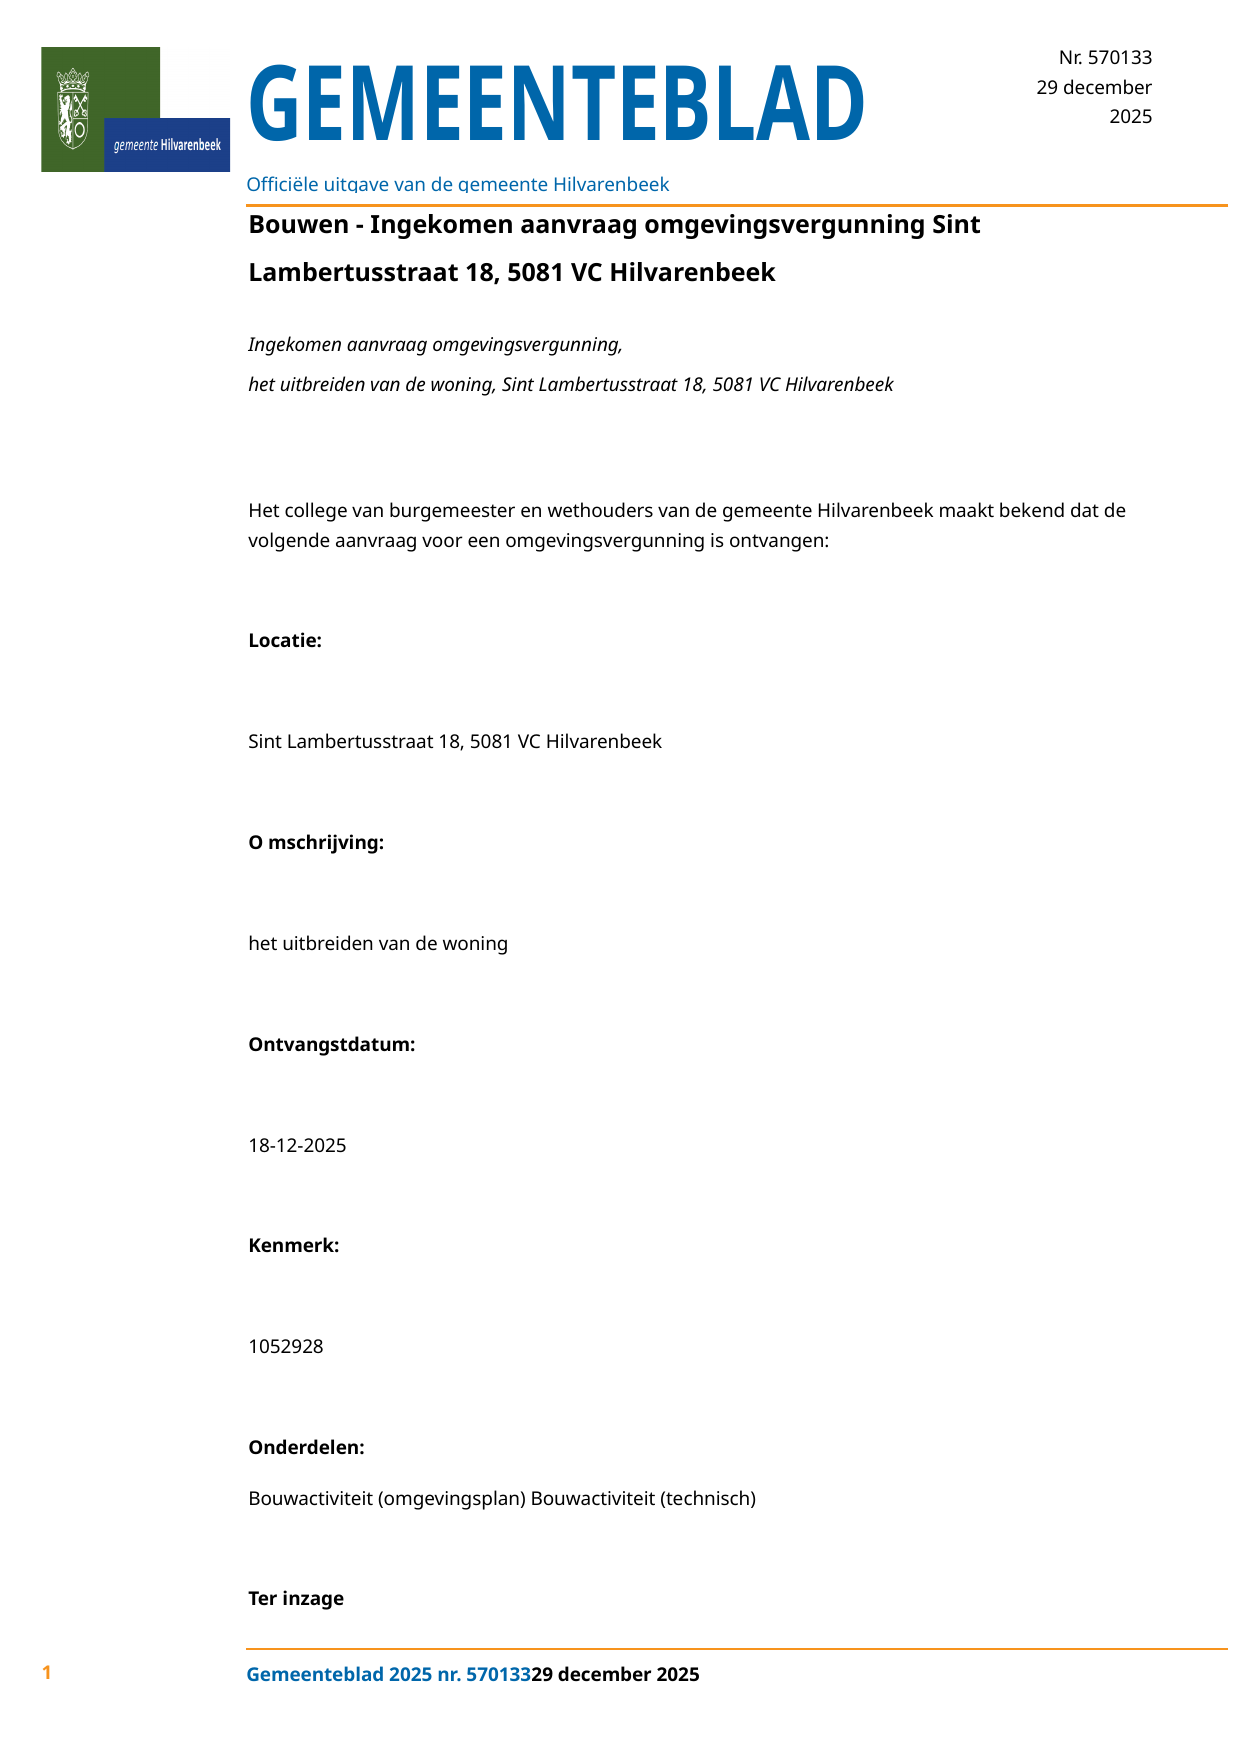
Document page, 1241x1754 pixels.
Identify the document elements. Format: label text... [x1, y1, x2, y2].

text Bouwactiviteit (omgevingsplan) Bouwactiviteit (technisch) [248, 1485, 1152, 1511]
text het uitbreiden van de woning, Sint Lambertusstraat 18, 5081 VC Hilvarenbeek [248, 371, 1152, 396]
text O mschrijving: [248, 829, 1152, 855]
text Onderdelen: [248, 1434, 1152, 1460]
text Ter inzage [248, 1586, 1152, 1611]
text Locatie: [248, 628, 1152, 653]
text Bouwen - Ingekomen aanvraag omgevingsvergunning Sint Lambertusstraat 18, 5081 VC Hilvarenbeek [248, 207, 1152, 288]
text 18-12-2025 [248, 1132, 1152, 1158]
text Ontvangstdatum: [248, 1031, 1152, 1057]
text het uitbreiden van de woning [248, 930, 1152, 956]
text 1052928 [248, 1333, 1152, 1359]
picture [41, 47, 231, 172]
text Ingekomen aanvraag omgevingsvergunning, [248, 331, 1152, 357]
text Sint Lambertusstraat 18, 5081 VC Hilvarenbeek [248, 728, 1152, 754]
text Kenmerk: [248, 1233, 1152, 1258]
text Het college van burgemeester en wethouders van de gemeente Hilvarenbeek maakt bekend dat de volgende aanvraag voor een omgevingsvergunning is ontvangen: [248, 497, 1152, 553]
